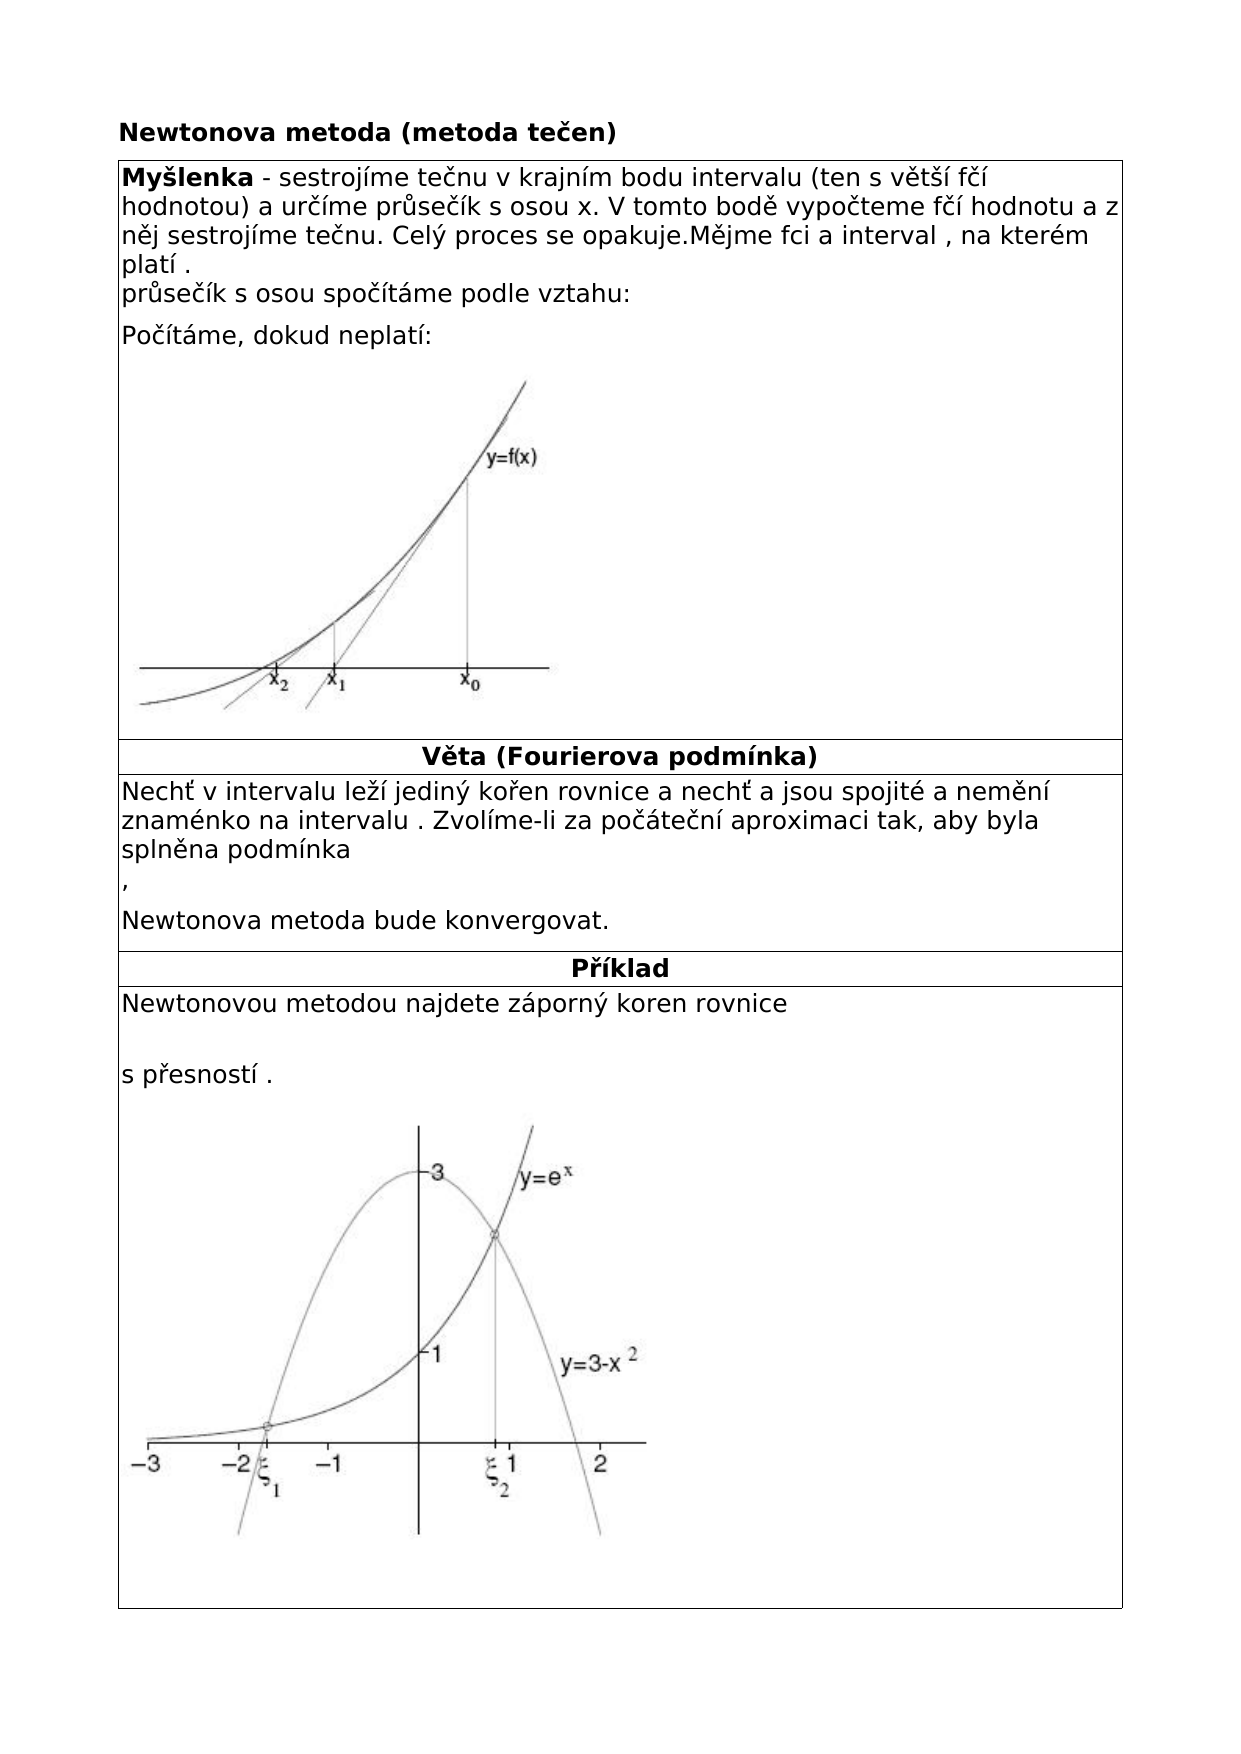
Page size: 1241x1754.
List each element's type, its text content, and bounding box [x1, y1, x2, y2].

table_cell Nechť v intervalu leží jediný kořen rovnice a nechť a jsou spojité a nemění znaménko na intervalu . Zvolíme-li za počáteční aproximaci tak, aby byla splněna podmínka , Newtonova metoda bude konvergovat. [119, 775, 1122, 951]
subtitle Newtonova metoda (metoda tečen) [118, 118, 1122, 147]
table_header Myšlenka - sestrojíme tečnu v krajním bodu intervalu (ten s větší fčí hodnotou) a určíme průsečík s osou x. V tomto bodě vypočteme fčí hodnotu a z něj sestrojíme tečnu. Celý proces se opakuje.Mějme fci a interval , na kterém platí . průsečík s osou spočítáme podle vztahu: Počítáme, dokud neplatí: [119, 161, 1122, 739]
picture [121, 1101, 681, 1563]
picture [121, 362, 581, 724]
table_cell Newtonovou metodou najdete záporný koren rovnice s přesností . [119, 987, 1122, 1607]
table_header Příklad [119, 952, 1122, 986]
table_header Věta (Fourierova podmínka) [119, 740, 1122, 774]
